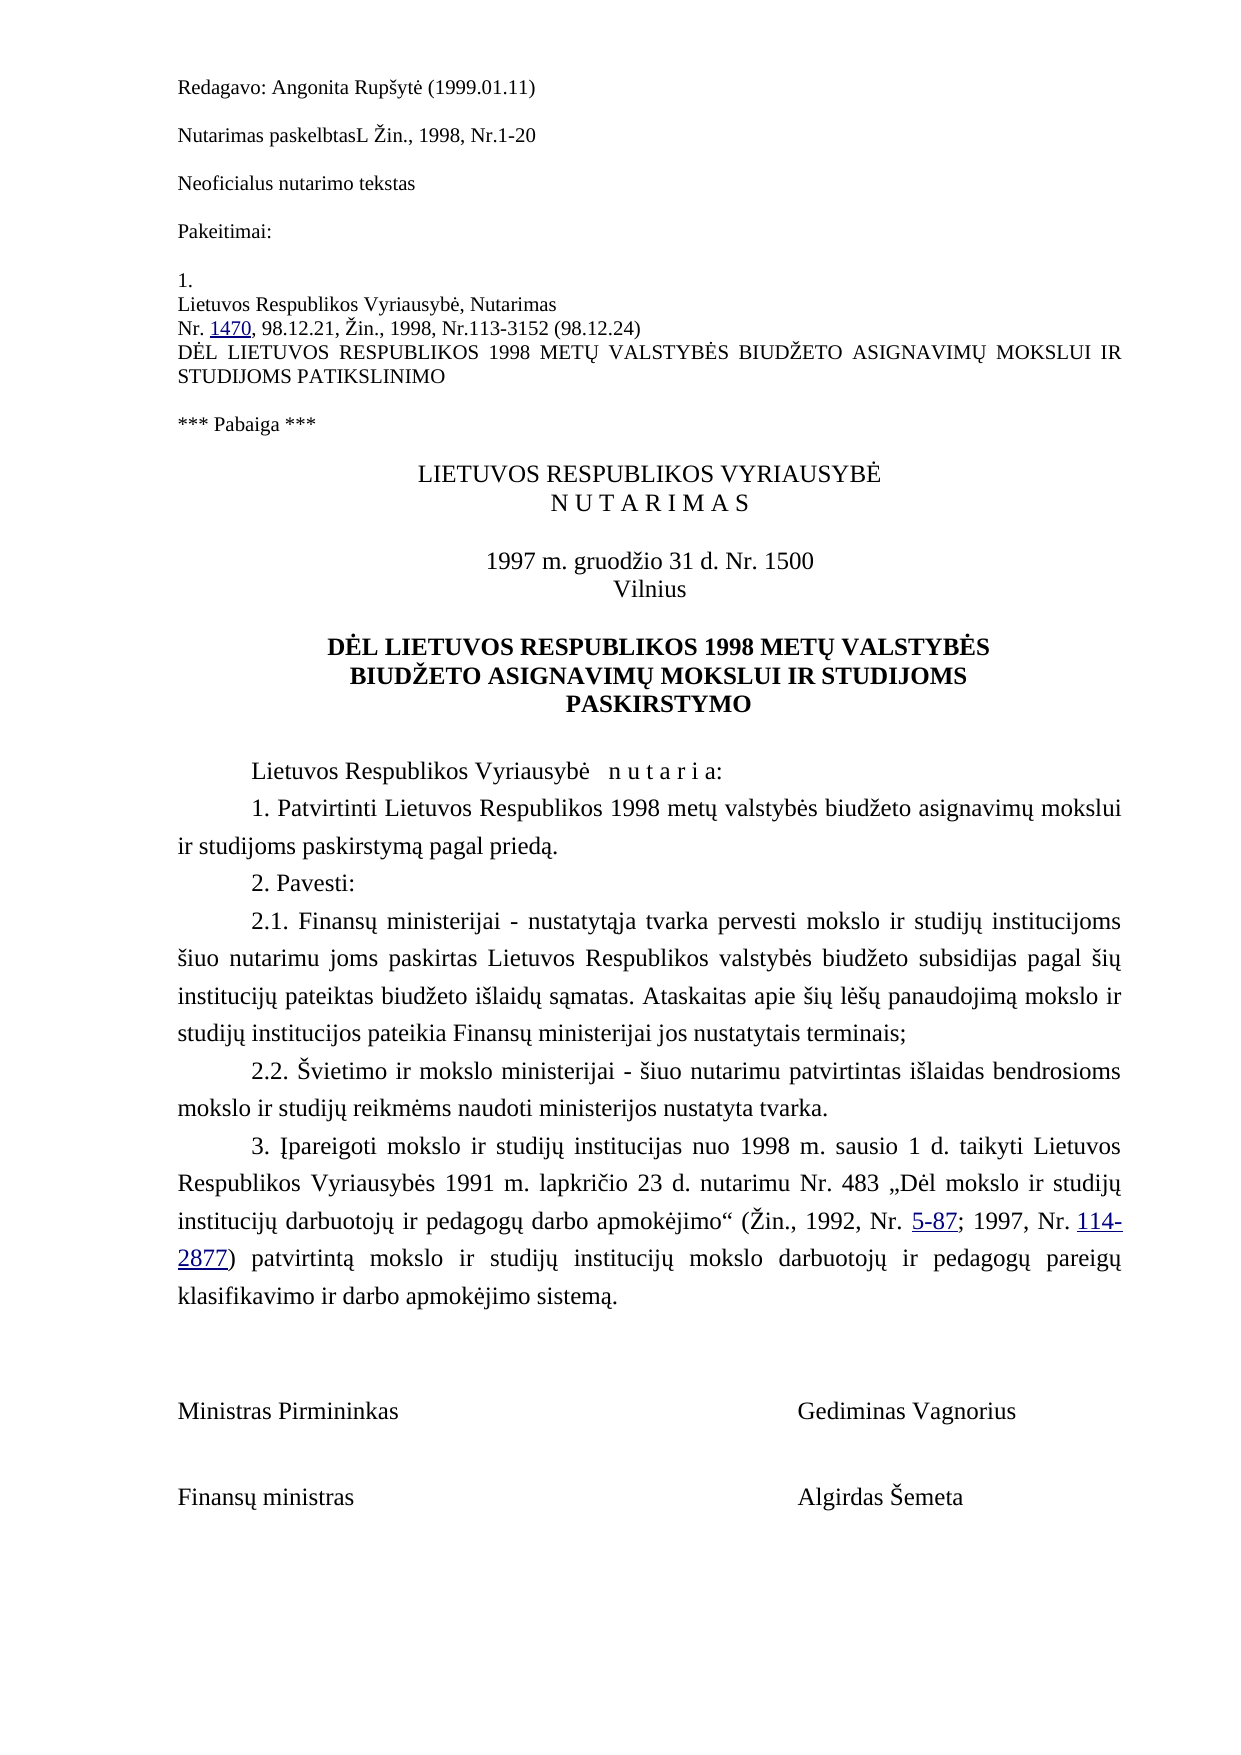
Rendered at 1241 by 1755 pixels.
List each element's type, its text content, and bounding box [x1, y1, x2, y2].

text Redagavo: Angonita Rupšytė (1999.01.11) [177, 75, 1122, 99]
text Vilnius [177, 574, 1122, 603]
text 1. Patvirtinti Lietuvos Respublikos 1998 metų valstybės biudžeto asignavimų mokslui ir studijoms paskirstymą pagal priedą. [177, 784, 1122, 859]
text Finansų ministras Algirdas Šemeta [177, 1482, 1122, 1511]
text 2.1. Finansų ministerijai - nustatytąja tvarka pervesti mokslo ir studijų institucijoms šiuo nutarimu joms paskirtas Lietuvos Respublikos valstybės biudžeto subsidijas pagal šių institucijų pateiktas biudžeto išlaidų sąmatas. Ataskaitas apie šių lėšų panaudojimą mokslo ir studijų institucijos pateikia Finansų ministerijai jos nustatytais terminais; [177, 897, 1122, 1047]
text Nr. 1470, 98.12.21, Žin., 1998, Nr.113-3152 (98.12.24) [177, 316, 1122, 340]
text Lietuvos Respublikos Vyriausybė, Nutarimas [177, 292, 1122, 316]
text *** Pabaiga *** [177, 412, 1122, 436]
text Lietuvos Respublikos Vyriausybė n u t a r i a: [177, 747, 1122, 784]
text LIETUVOS RESPUBLIKOS VYRIAUSYBĖ [177, 459, 1122, 488]
text 2. Pavesti: [177, 859, 1122, 897]
text N U T A R I M A S [177, 488, 1122, 517]
text Ministras Pirmininkas Gediminas Vagnorius [177, 1396, 1122, 1424]
text 2.2. Švietimo ir mokslo ministerijai - šiuo nutarimu patvirtintas išlaidas bendrosioms mokslo ir studijų reikmėms naudoti ministerijos nustatyta tvarka. [177, 1047, 1122, 1122]
text Nutarimas paskelbtasL Žin., 1998, Nr.1-20 [177, 123, 1122, 147]
text 1997 m. gruodžio 31 d. Nr. 1500 [177, 546, 1122, 574]
text Pakeitimai: [177, 219, 1122, 243]
text Neoficialus nutarimo tekstas [177, 171, 1122, 195]
text 3. Įpareigoti mokslo ir studijų institucijas nuo 1998 m. sausio 1 d. taikyti Lietuvos Respublikos Vyriausybės 1991 m. lapkričio 23 d. nutarimu Nr. 483 „Dėl mokslo ir studijų institucijų darbuotojų ir pedagogų darbo apmokėjimo“ (Žin., 1992, Nr. 5-87; 1997, Nr. 114-2877) patvirtintą mokslo ir studijų institucijų mokslo darbuotojų ir pedagogų pareigų klasifikavimo ir darbo apmokėjimo sistemą. [177, 1122, 1122, 1309]
text DĖL LIETUVOS RESPUBLIKOS 1998 METŲ VALSTYBĖS BIUDŽETO ASIGNAVIMŲ MOKSLUI IR STUDIJOMS PASKIRSTYMO [295, 632, 1022, 718]
text DĖL LIETUVOS RESPUBLIKOS 1998 METŲ VALSTYBĖS BIUDŽETO ASIGNAVIMŲ MOKSLUI IR STUDIJOMS PATIKSLINIMO [177, 340, 1122, 388]
text 1. [177, 267, 1122, 292]
